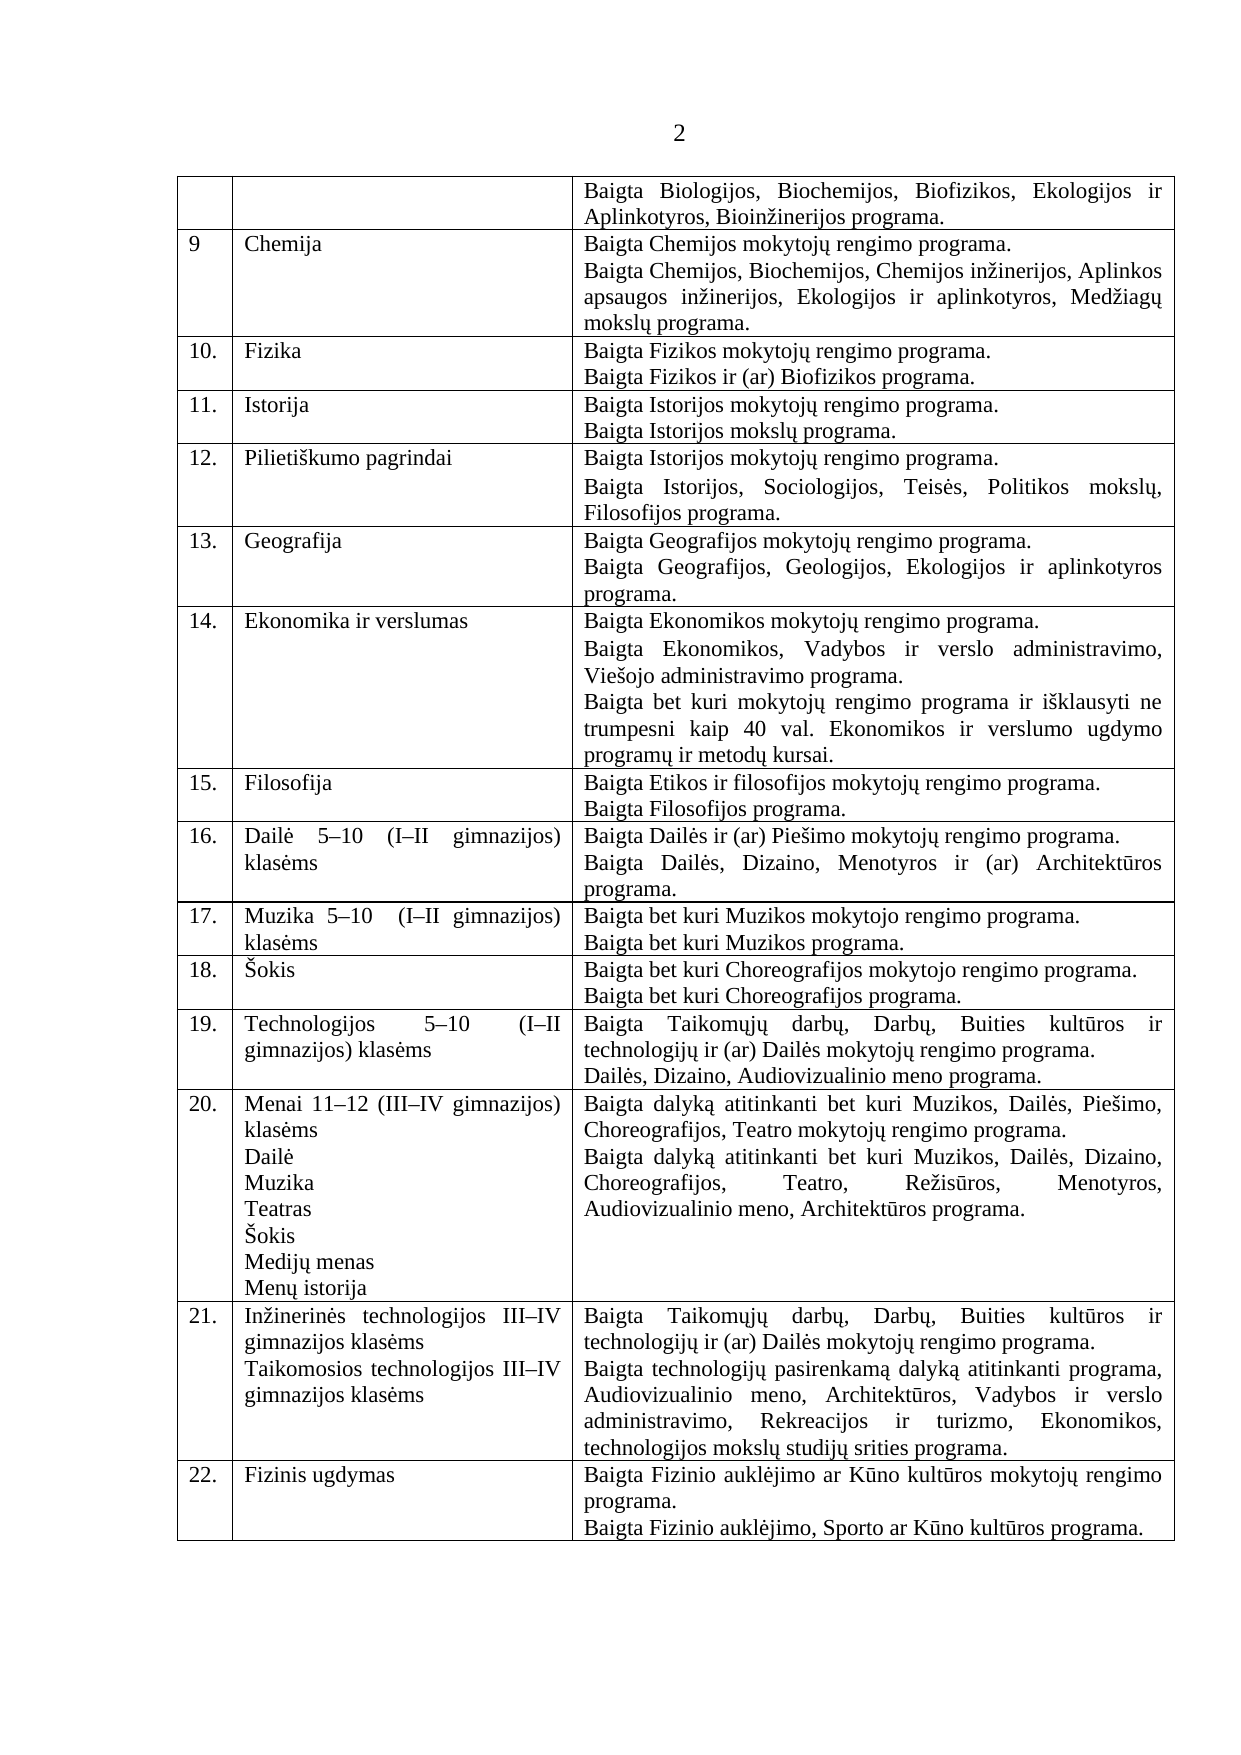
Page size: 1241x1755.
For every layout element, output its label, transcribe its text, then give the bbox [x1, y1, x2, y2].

table_cell Baigta Chemijos mokytojų rengimo programa. Baigta Chemijos, Biochemijos, Chemijos inžinerijos, Aplinkos apsaugos inžinerijos, Ekologijos ir aplinkotyros, Medžiagų mokslų programa. [573, 230, 1174, 336]
table_cell 10. [178, 337, 232, 389]
table_cell Fizika [233, 337, 572, 389]
table_cell Pilietiškumo pagrindai [233, 444, 572, 526]
table_cell 17. [178, 903, 232, 955]
table_cell Ekonomika ir verslumas [233, 607, 572, 767]
table_cell [233, 177, 572, 229]
table_cell Inžinerinės technologijos III–IV gimnazijos klasėms Taikomosios technologijos III–IV gimnazijos klasėms [233, 1302, 572, 1460]
table_cell 21. [178, 1302, 232, 1460]
table_cell 19. [178, 1010, 232, 1089]
table_cell Baigta Istorijos mokytojų rengimo programa. Baigta Istorijos, Sociologijos, Teisės, Politikos mokslų, Filosofijos programa. [573, 444, 1174, 526]
table_cell Istorija [233, 391, 572, 443]
table_cell Baigta Etikos ir filosofijos mokytojų rengimo programa. Baigta Filosofijos programa. [573, 769, 1174, 821]
table_cell 18. [178, 956, 232, 1009]
table_cell Menai 11–12 (III–IV gimnazijos) klasėms Dailė Muzika Teatras Šokis Medijų menas Menų istorija [233, 1090, 572, 1301]
table_cell 9 [178, 230, 232, 336]
table_cell Geografija [233, 527, 572, 606]
table_cell Chemija [233, 230, 572, 336]
table_cell Baigta Biologijos, Biochemijos, Biofizikos, Ekologijos ir Aplinkotyros, Bioinžinerijos programa. [573, 177, 1174, 229]
table_cell Fizinis ugdymas [233, 1461, 572, 1540]
table_cell 22. [178, 1461, 232, 1540]
table_cell Muzika 5–10 (I–II gimnazijos) klasėms [233, 903, 572, 955]
table_cell [178, 177, 232, 229]
table_cell 13. [178, 527, 232, 606]
table_cell 16. [178, 822, 232, 901]
table_cell 12. [178, 444, 232, 526]
table_cell Baigta dalyką atitinkanti bet kuri Muzikos, Dailės, Piešimo, Choreografijos, Teatro mokytojų rengimo programa. Baigta dalyką atitinkanti bet kuri Muzikos, Dailės, Dizaino, Choreografijos, Teatro, Režisūros, Menotyros, Audiovizualinio meno, Architektūros programa. [573, 1090, 1174, 1301]
table_cell 15. [178, 769, 232, 821]
table_cell Baigta Ekonomikos mokytojų rengimo programa. Baigta Ekonomikos, Vadybos ir verslo administravimo, Viešojo administravimo programa. Baigta bet kuri mokytojų rengimo programa ir išklausyti ne trumpesni kaip 40 val. Ekonomikos ir verslumo ugdymo programų ir metodų kursai. [573, 607, 1174, 767]
table_cell Baigta Geografijos mokytojų rengimo programa. Baigta Geografijos, Geologijos, Ekologijos ir aplinkotyros programa. [573, 527, 1174, 606]
table_cell 14. [178, 607, 232, 767]
table_cell Baigta bet kuri Choreografijos mokytojo rengimo programa. Baigta bet kuri Choreografijos programa. [573, 956, 1174, 1009]
table_cell Baigta Taikomųjų darbų, Darbų, Buities kultūros ir technologijų ir (ar) Dailės mokytojų rengimo programa. Dailės, Dizaino, Audiovizualinio meno programa. [573, 1010, 1174, 1089]
table_cell Baigta bet kuri Muzikos mokytojo rengimo programa. Baigta bet kuri Muzikos programa. [573, 903, 1174, 955]
table_cell Baigta Istorijos mokytojų rengimo programa. Baigta Istorijos mokslų programa. [573, 391, 1174, 443]
table_cell Technologijos 5–10 (I–II gimnazijos) klasėms [233, 1010, 572, 1089]
table_cell Baigta Dailės ir (ar) Piešimo mokytojų rengimo programa. Baigta Dailės, Dizaino, Menotyros ir (ar) Architektūros programa. [573, 822, 1174, 901]
table_cell 11. [178, 391, 232, 443]
table_cell Baigta Taikomųjų darbų, Darbų, Buities kultūros ir technologijų ir (ar) Dailės mokytojų rengimo programa. Baigta technologijų pasirenkamą dalyką atitinkanti programa, Audiovizualinio meno, Architektūros, Vadybos ir verslo administravimo, Rekreacijos ir turizmo, Ekonomikos, technologijos mokslų studijų srities programa. [573, 1302, 1174, 1460]
table_cell Baigta Fizikos mokytojų rengimo programa. Baigta Fizikos ir (ar) Biofizikos programa. [573, 337, 1174, 389]
table_cell Šokis [233, 956, 572, 1009]
table_cell Dailė 5–10 (I–II gimnazijos) klasėms [233, 822, 572, 901]
table_cell 20. [178, 1090, 232, 1301]
table_cell Baigta Fizinio auklėjimo ar Kūno kultūros mokytojų rengimo programa. Baigta Fizinio auklėjimo, Sporto ar Kūno kultūros programa. [573, 1461, 1174, 1540]
table_cell Filosofija [233, 769, 572, 821]
